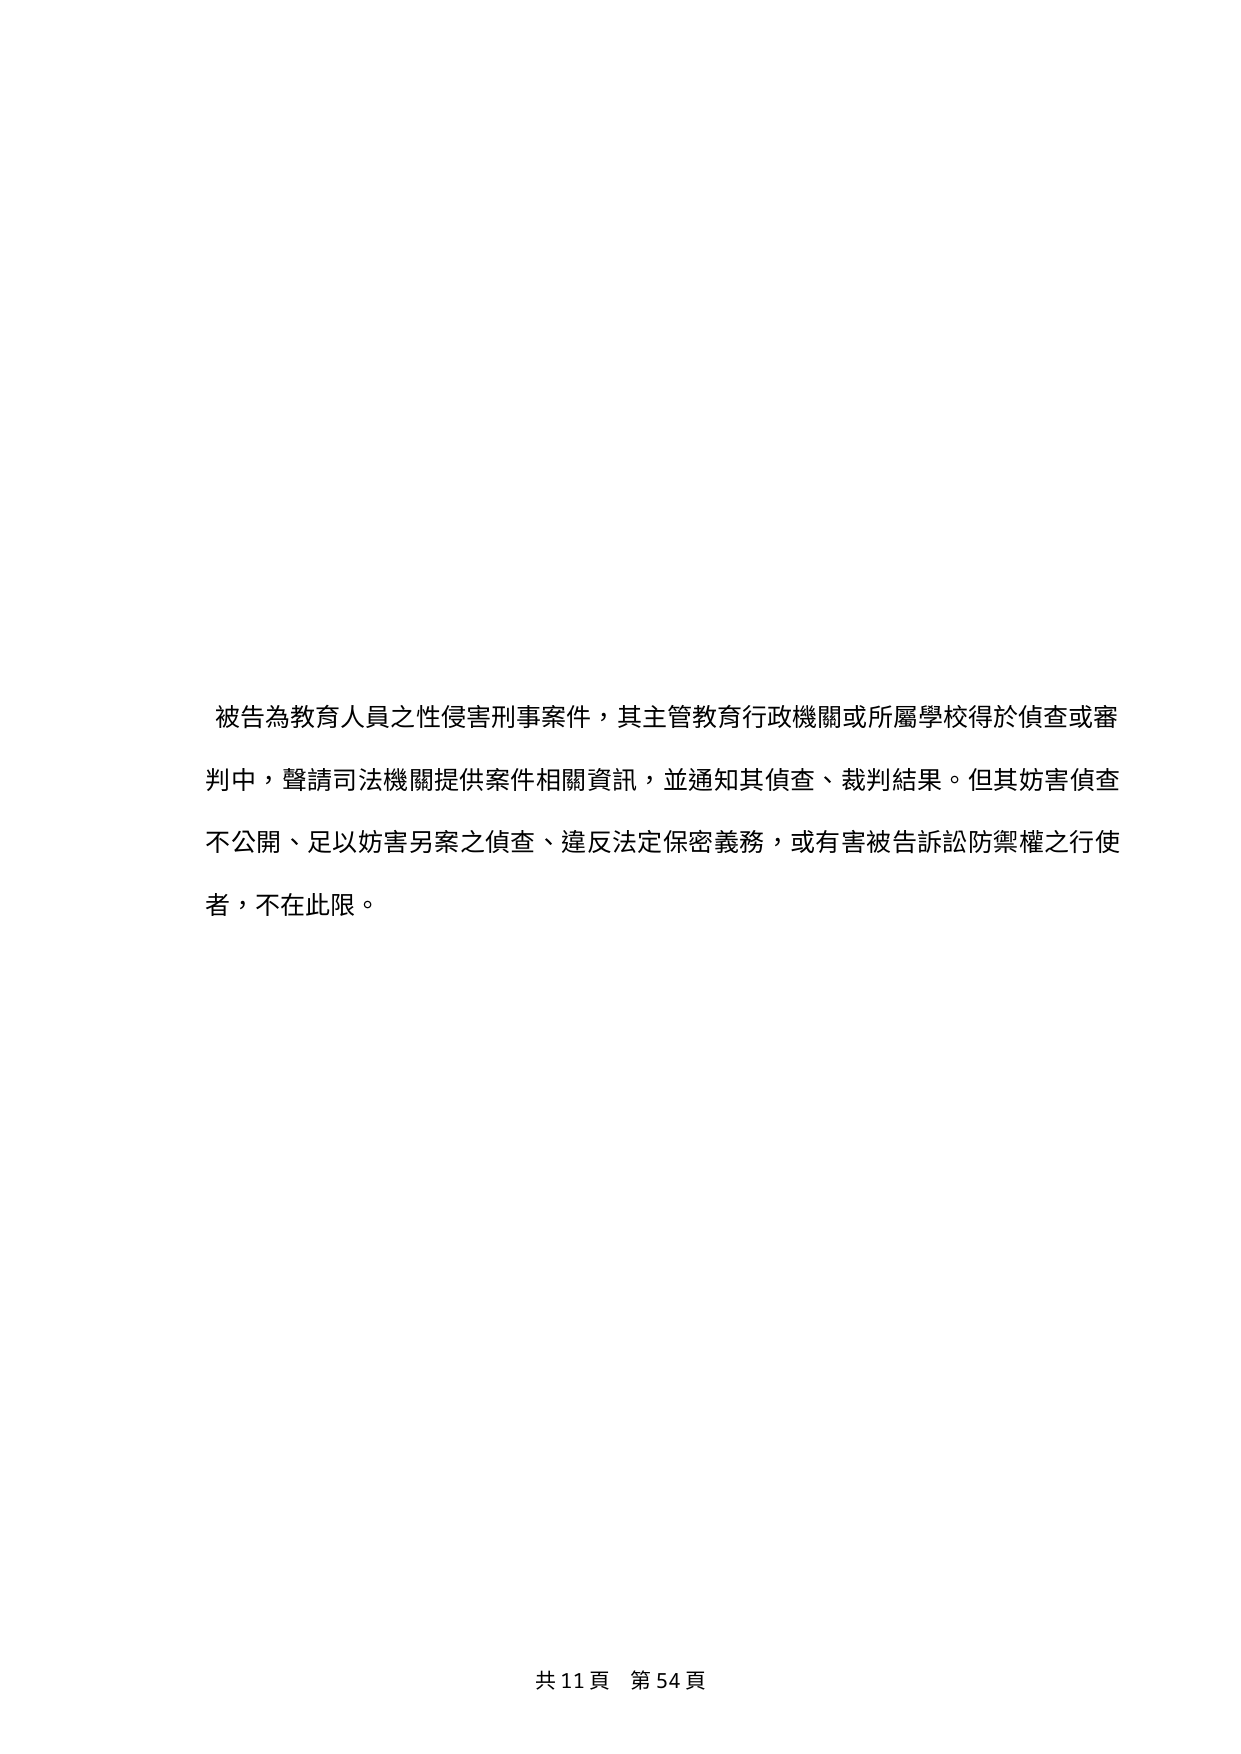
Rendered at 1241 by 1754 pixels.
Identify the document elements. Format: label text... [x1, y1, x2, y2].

text 被告為教育人員之性侵害刑事案件，其主管教育行政機關或所屬學校得於偵查或審判中，聲請司法機關提供案件相關資訊，並通知其偵查、裁判結果。但其妨害偵查不公開、足以妨害另案之偵查、違反法定保密義務，或有害被告訴訟防禦權之行使者，不在此限。 [118, 674, 1122, 924]
